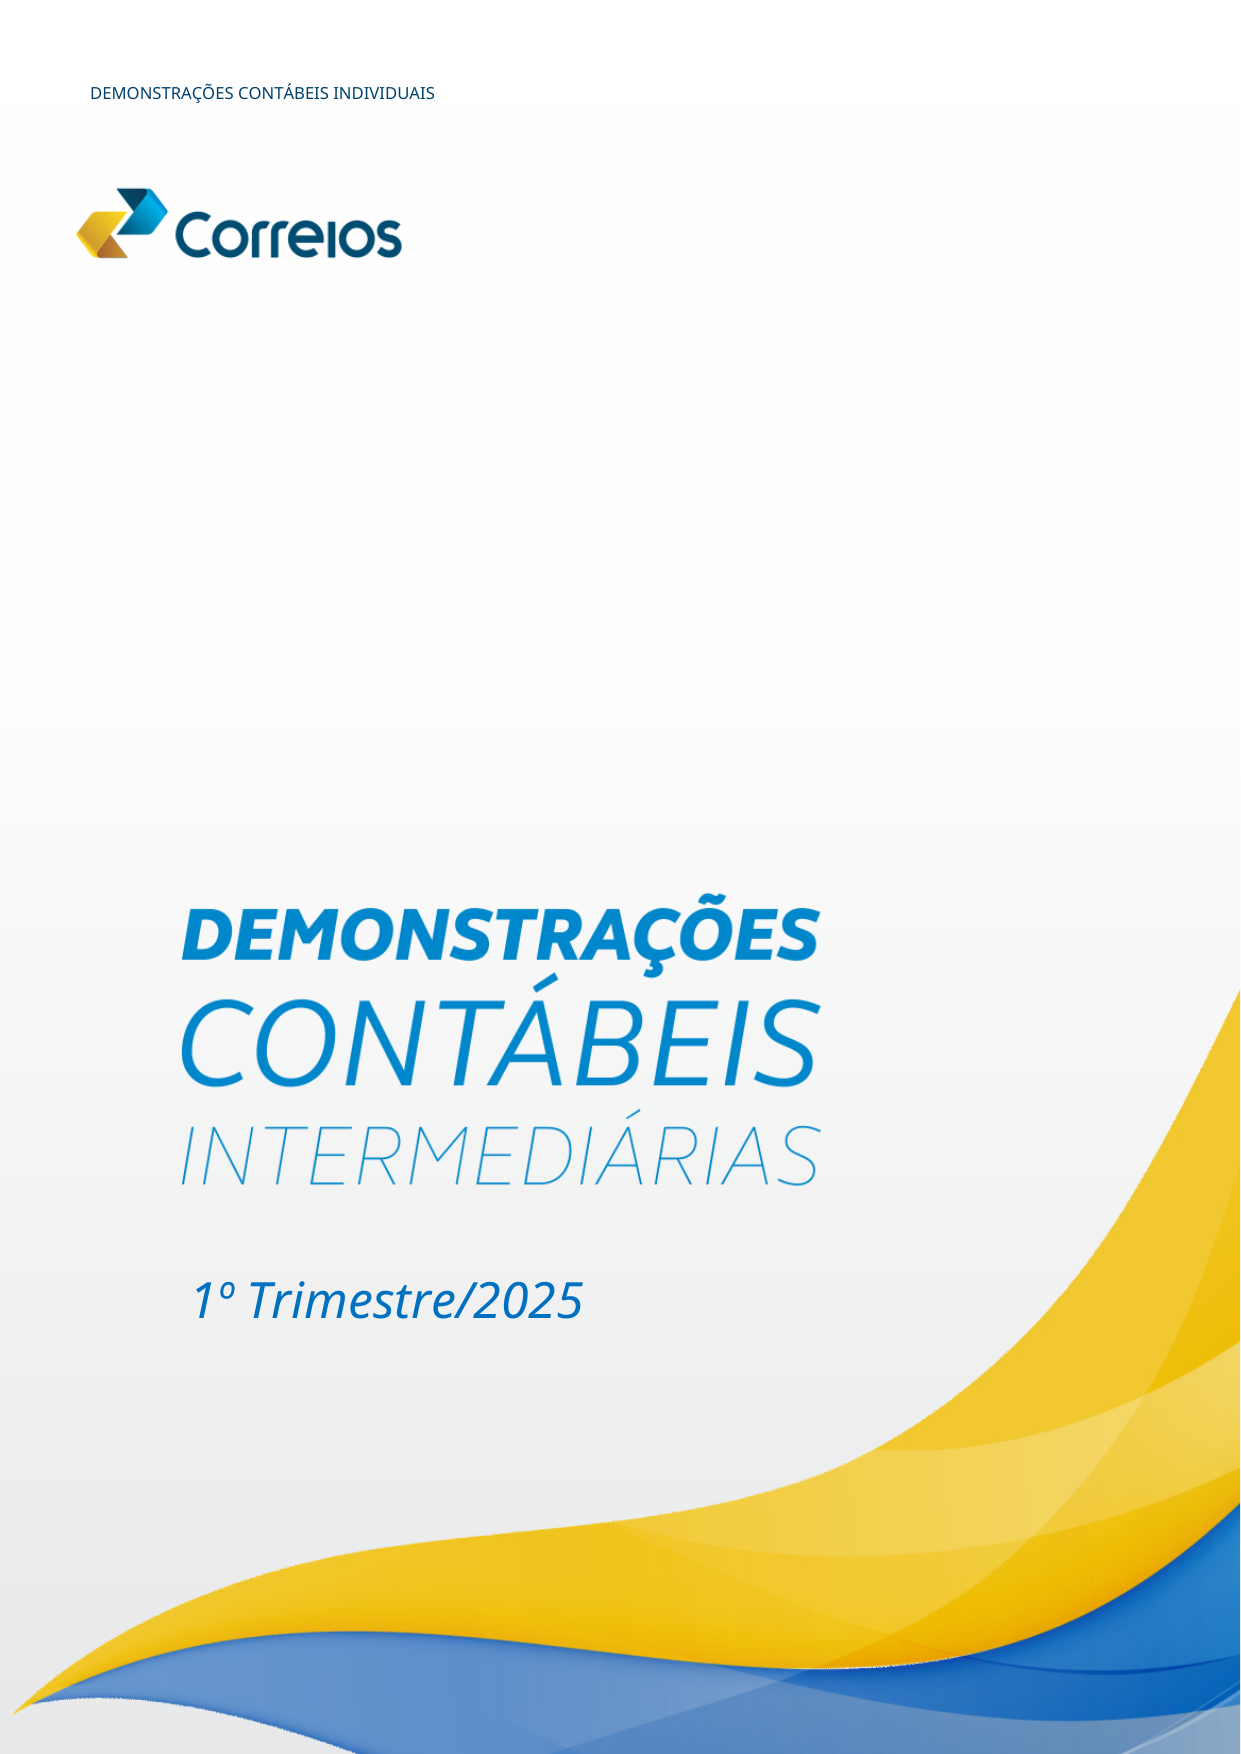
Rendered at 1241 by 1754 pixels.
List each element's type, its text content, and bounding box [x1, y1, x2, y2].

text 1º Trimestre/2025 [189, 1265, 876, 1333]
picture [0, 104, 1241, 1754]
